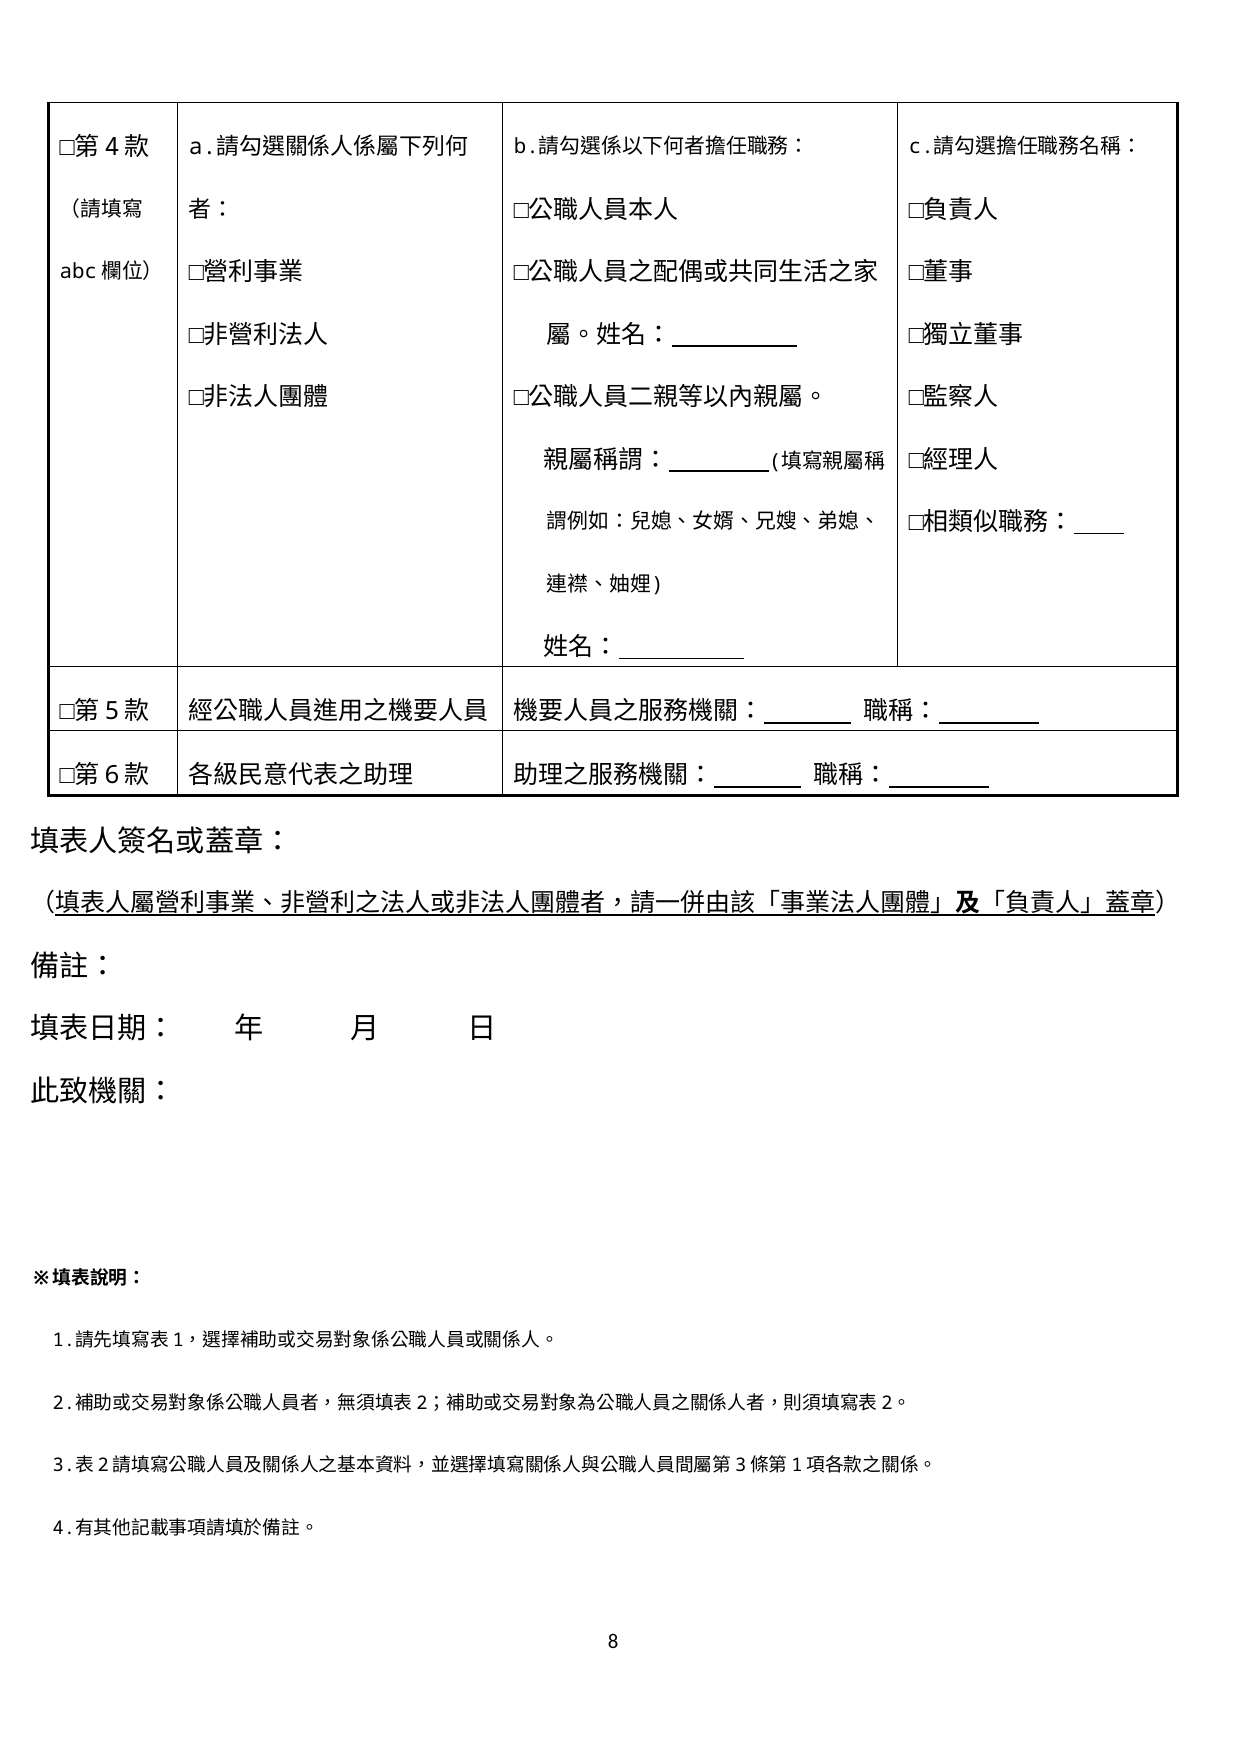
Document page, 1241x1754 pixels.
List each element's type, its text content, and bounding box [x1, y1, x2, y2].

table_cell □第5款 [50, 667, 177, 730]
text 此致機關： [30, 1047, 1122, 1109]
table_cell a.請勾選關係人係屬下列何者： □營利事業 □非營利法人 □非法人團體 [178, 103, 502, 666]
text 3.表2請填寫公職人員及關係人之基本資料，並選擇填寫關係人與公職人員間屬第3條第1項各款之關係。 [30, 1422, 1216, 1484]
text ※填表說明： [30, 1234, 1122, 1297]
table_cell b.請勾選係以下何者擔任職務： □公職人員本人 □公職人員之配偶或共同生活之家屬。姓名： □公職人員二親等以內親屬。 親屬稱謂： (填寫親屬稱謂例如：兒媳、女婿、兄嫂、弟媳、連襟、妯娌) 姓名： [503, 103, 897, 666]
text 2.補助或交易對象係公職人員者，無須填表2；補助或交易對象為公職人員之關係人者，則須填寫表2。 [30, 1359, 1216, 1422]
text 備註： [30, 922, 1122, 984]
table_cell 助理之服務機關： 職稱： [503, 731, 1176, 794]
table_cell □第6款 [50, 731, 177, 794]
table_cell □第4款 （請填寫abc欄位） [50, 103, 177, 666]
table_cell 經公職人員進用之機要人員 [178, 667, 502, 730]
table_cell 機要人員之服務機關： 職稱： [503, 667, 1176, 730]
text （填表人屬營利事業、非營利之法人或非法人團體者，請一併由該「事業法人團體」及「負責人」蓋章） [30, 859, 1181, 922]
text 1.請先填寫表1，選擇補助或交易對象係公職人員或關係人。 [30, 1297, 1216, 1359]
text 填表人簽名或蓋章： [30, 797, 1122, 859]
text 填表日期： 年 月 日 [30, 984, 1122, 1047]
table_cell 各級民意代表之助理 [178, 731, 502, 794]
text 4.有其他記載事項請填於備註。 [30, 1484, 1216, 1547]
table_cell c.請勾選擔任職務名稱： □負責人 □董事 □獨立董事 □監察人 □經理人 □相類似職務： [898, 103, 1176, 666]
